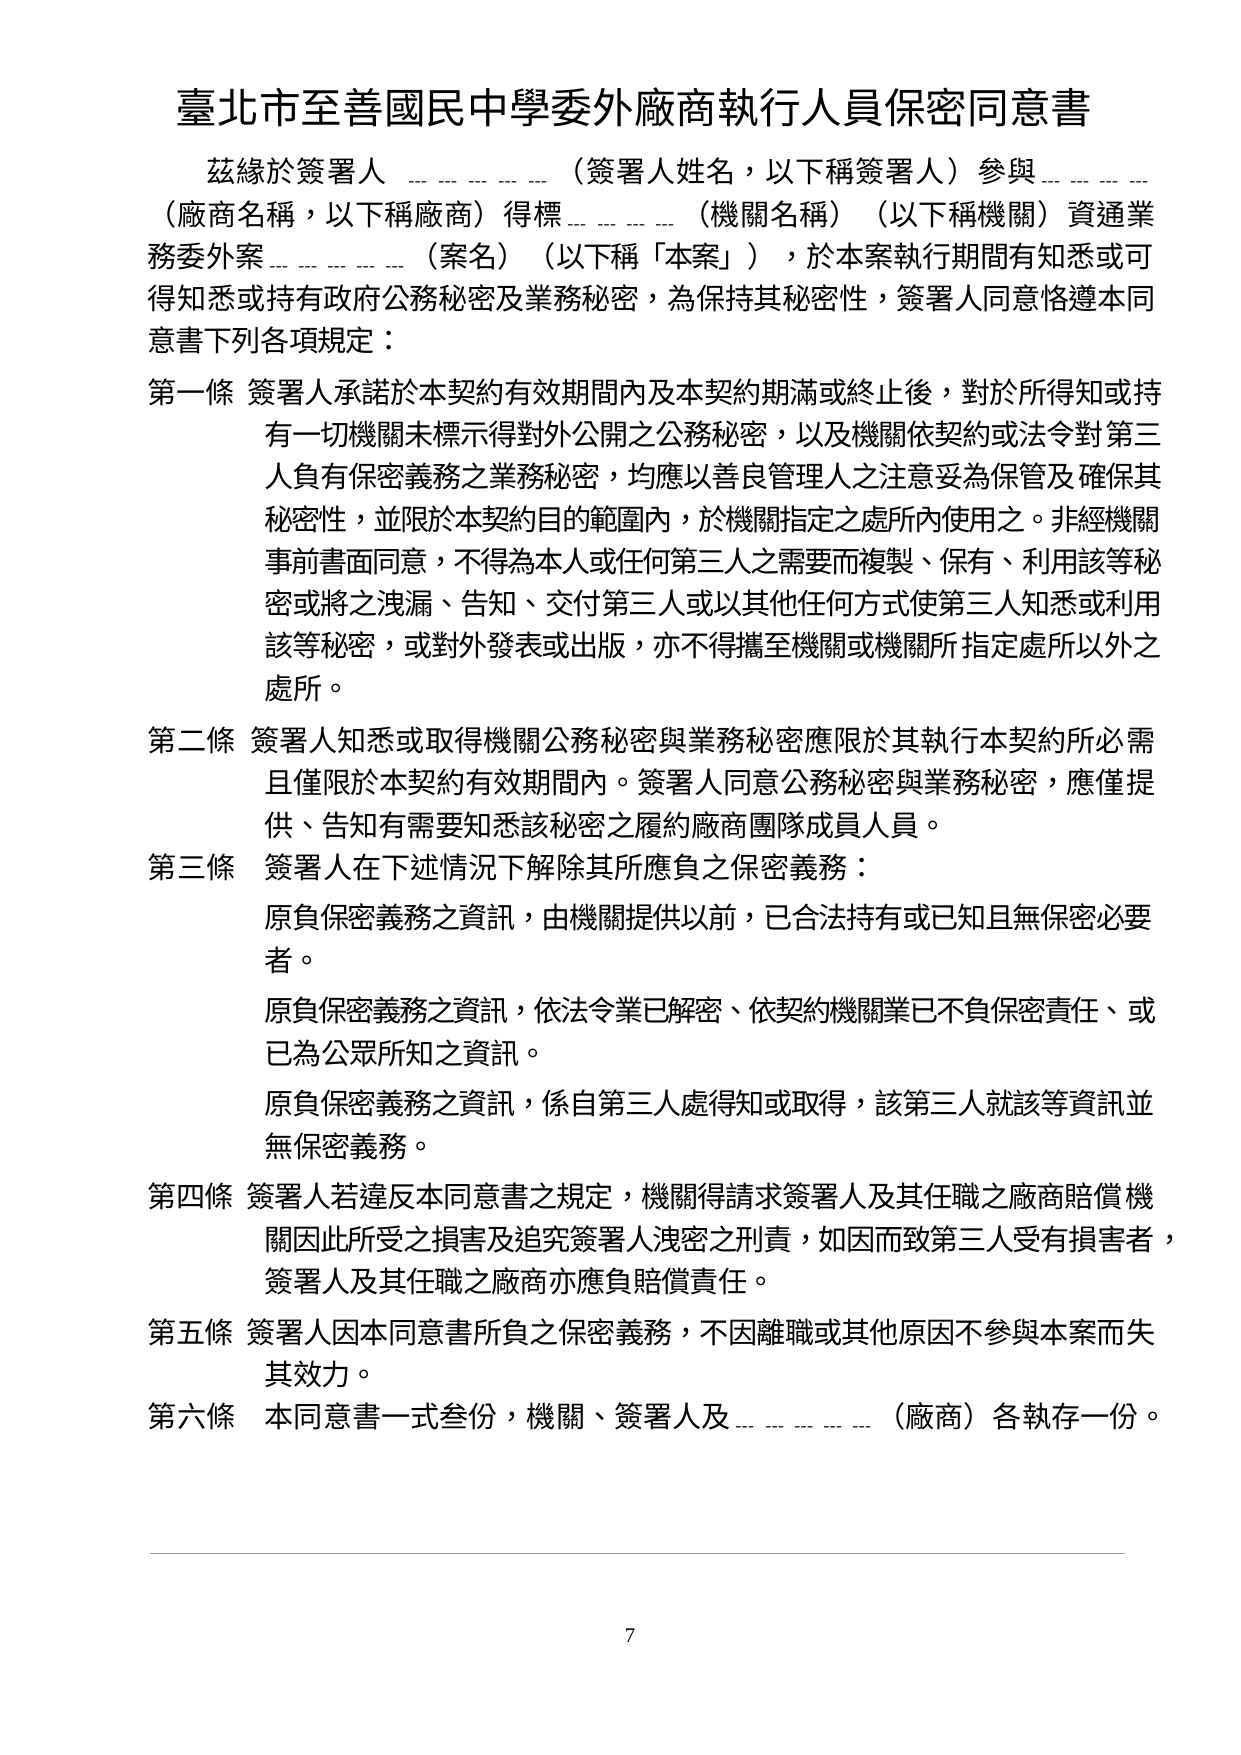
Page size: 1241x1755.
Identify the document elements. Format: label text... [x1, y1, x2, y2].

text 原負保密義務之資訊，由機關提供以前，已合法持有或已知且無保密必要者。 [264, 895, 1155, 979]
text 第一條 簽署人承諾於本契約有效期間內及本契約期滿或終止後，對於所得知或持有一切機關未標示得對外公開之公務秘密，以及機關依契約或法令對第三人負有保密義務之業務秘密，均應以善良管理人之注意妥為保管及確保其秘密性，並限於本契約目的範圍內，於機關指定之處所內使用之。非經機關事前書面同意，不得為本人或任何第三人之需要而複製、保有、利用該等秘密或將之洩漏、告知、交付第三人或以其他任何方式使第三人知悉或利用該等秘密，或對外發表或出版，亦不得攜至機關或機關所指定處所以外之處所。 [148, 369, 1162, 708]
subtitle 臺北市至善國民中學委外廠商執行人員保密同意書 [54, 75, 1213, 135]
text 原負保密義務之資訊，依法令業已解密、依契約機關業已不負保密責任、或已為公眾所知之資訊。 [264, 988, 1162, 1072]
text 第二條 簽署人知悉或取得機關公務秘密與業務秘密應限於其執行本契約所必需且僅限於本契約有效期間內。簽署人同意公務秘密與業務秘密，應僅提供、告知有需要知悉該秘密之履約廠商團隊成員人員。 [148, 717, 1155, 844]
text 茲緣於簽署人 ﹍﹍﹍﹍﹍（簽署人姓名，以下稱簽署人）參與﹍﹍﹍﹍（廠商名稱，以下稱廠商）得標﹍﹍﹍﹍（機關名稱）（以下稱機關）資通業務委外案﹍﹍﹍﹍﹍（案名）（以下稱「本案」），於本案執行期間有知悉或可得知悉或持有政府公務秘密及業務秘密，為保持其秘密性，簽署人同意恪遵本同意書下列各項規定： [148, 149, 1155, 360]
text 第五條 簽署人因本同意書所負之保密義務，不因離職或其他原因不參與本案而失其效力。 [148, 1309, 1155, 1394]
text 原負保密義務之資訊，係自第三人處得知或取得，該第三人就該等資訊並無保密義務。 [264, 1081, 1155, 1165]
text 第六條 本同意書一式叁份，機關、簽署人及﹍﹍﹍﹍﹍（廠商）各執存一份。 [148, 1394, 1213, 1436]
text 第四條 簽署人若違反本同意書之規定，機關得請求簽署人及其任職之廠商賠償機關因此所受之損害及追究簽署人洩密之刑責，如因而致第三人受有損害者，簽署人及其任職之廠商亦應負賠償責任。 [148, 1174, 1155, 1301]
text 第三條 簽署人在下述情況下解除其所應負之保密義務： [148, 844, 1213, 887]
